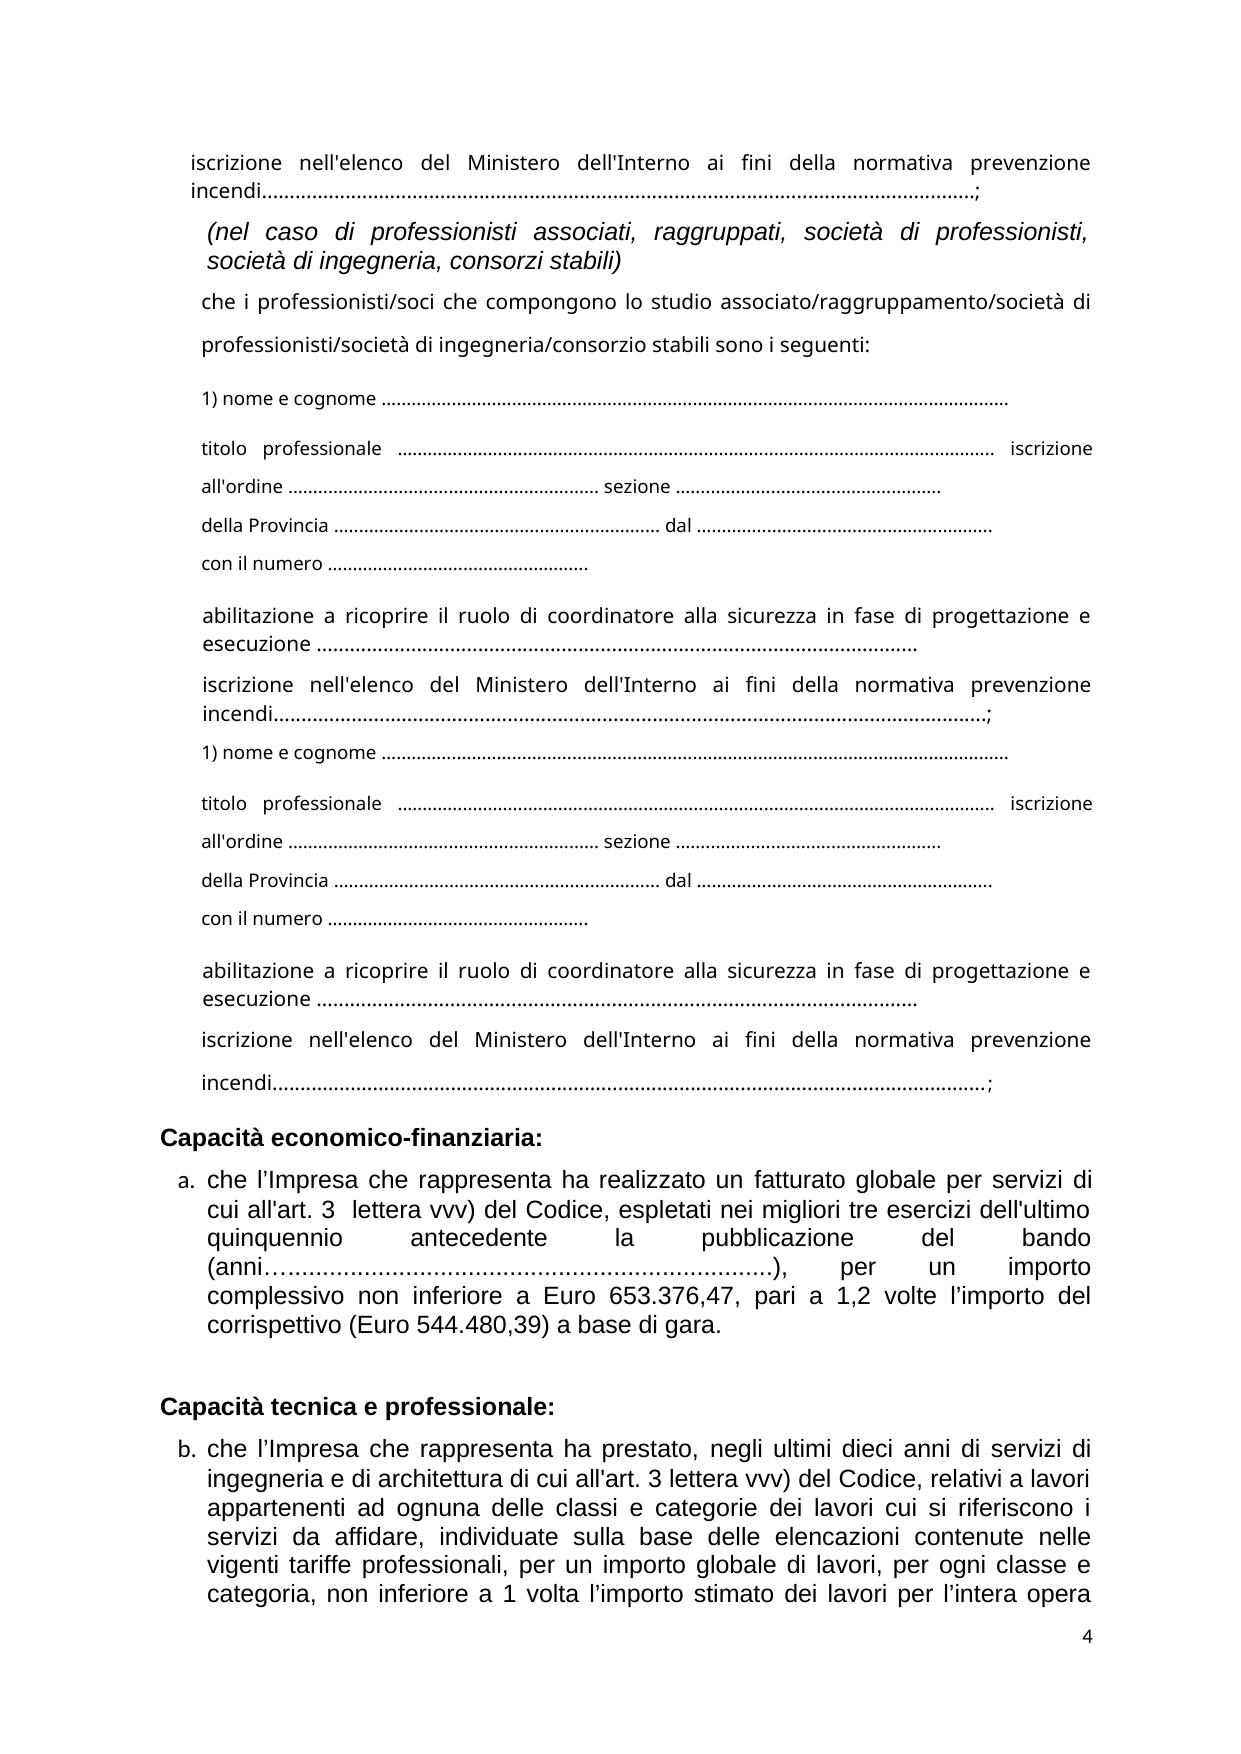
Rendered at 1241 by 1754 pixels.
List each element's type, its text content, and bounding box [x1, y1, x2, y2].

text iscrizione nell'elenco del Ministero dell'Interno ai fini della normativa prevenzione incendi................................................................................................................................; [190, 148, 1092, 204]
text che i professionisti/soci che compongono lo studio associato/raggruppamento/società di professionisti/società di ingegneria/consorzio stabili sono i seguenti: [201, 287, 1092, 358]
list (nel caso di professionisti associati, raggruppati, società di professionisti, società di ingegneria, consorzi stabili) [177, 217, 1092, 274]
text della Provincia ….............................................................. dal …........................................................ [201, 867, 1092, 892]
list che l’Impresa che rappresenta ha prestato, negli ultimi dieci anni di servizi di ingegneria e di architettura di cui all'art. 3 lettera vvv) del Codice, relativi a lavori appartenenti ad ognuna delle classi e categorie dei lavori cui si riferiscono i servizi da affidare, individuate sulla base delle elencazioni contenute nelle vigenti tariffe professionali, per un importo globale di lavori, per ogni classe e categoria, non inferiore a 1 volta l’importo stimato dei lavori per l’intera opera [177, 1433, 1092, 1608]
text con il numero …................................................. [201, 905, 1092, 931]
list Capacità economico-finanziaria: [160, 1123, 1092, 1152]
text iscrizione nell'elenco del Ministero dell'Interno ai fini della normativa prevenzione incendi................................................................................................................................; [201, 1025, 1092, 1096]
text 1) nome e cognome ….......................................................................................................................... [201, 385, 1092, 410]
text della Provincia ….............................................................. dal …........................................................ [201, 512, 1092, 537]
text titolo professionale ….................................................................................................................... iscrizione all'ordine …........................................................... sezione ….................................................. [201, 436, 1092, 499]
list Capacità tecnica e professionale: [160, 1392, 1092, 1421]
text titolo professionale ….................................................................................................................... iscrizione all'ordine …........................................................... sezione ….................................................. [201, 790, 1092, 854]
list abilitazione a ricoprire il ruolo di coordinatore alla sicurezza in fase di progettazione e esecuzione …......................................................................................................... [202, 601, 1092, 658]
list abilitazione a ricoprire il ruolo di coordinatore alla sicurezza in fase di progettazione e esecuzione …......................................................................................................... [202, 956, 1092, 1013]
text iscrizione nell'elenco del Ministero dell'Interno ai fini della normativa prevenzione incendi................................................................................................................................; [202, 670, 1092, 727]
text 1) nome e cognome ….......................................................................................................................... [201, 740, 1092, 765]
text con il numero …................................................. [201, 550, 1092, 576]
list che l’Impresa che rappresenta ha realizzato un fatturato globale per servizi di cui all'art. 3 lettera vvv) del Codice, espletati nei migliori tre esercizi dell'ultimo quinquennio antecedente la pubblicazione del bando (anni…......................................................................), per un importo complessivo non inferiore a Euro 653.376,47, pari a 1,2 volte l’importo del corrispettivo (Euro 544.480,39) a base di gara. [177, 1164, 1092, 1338]
